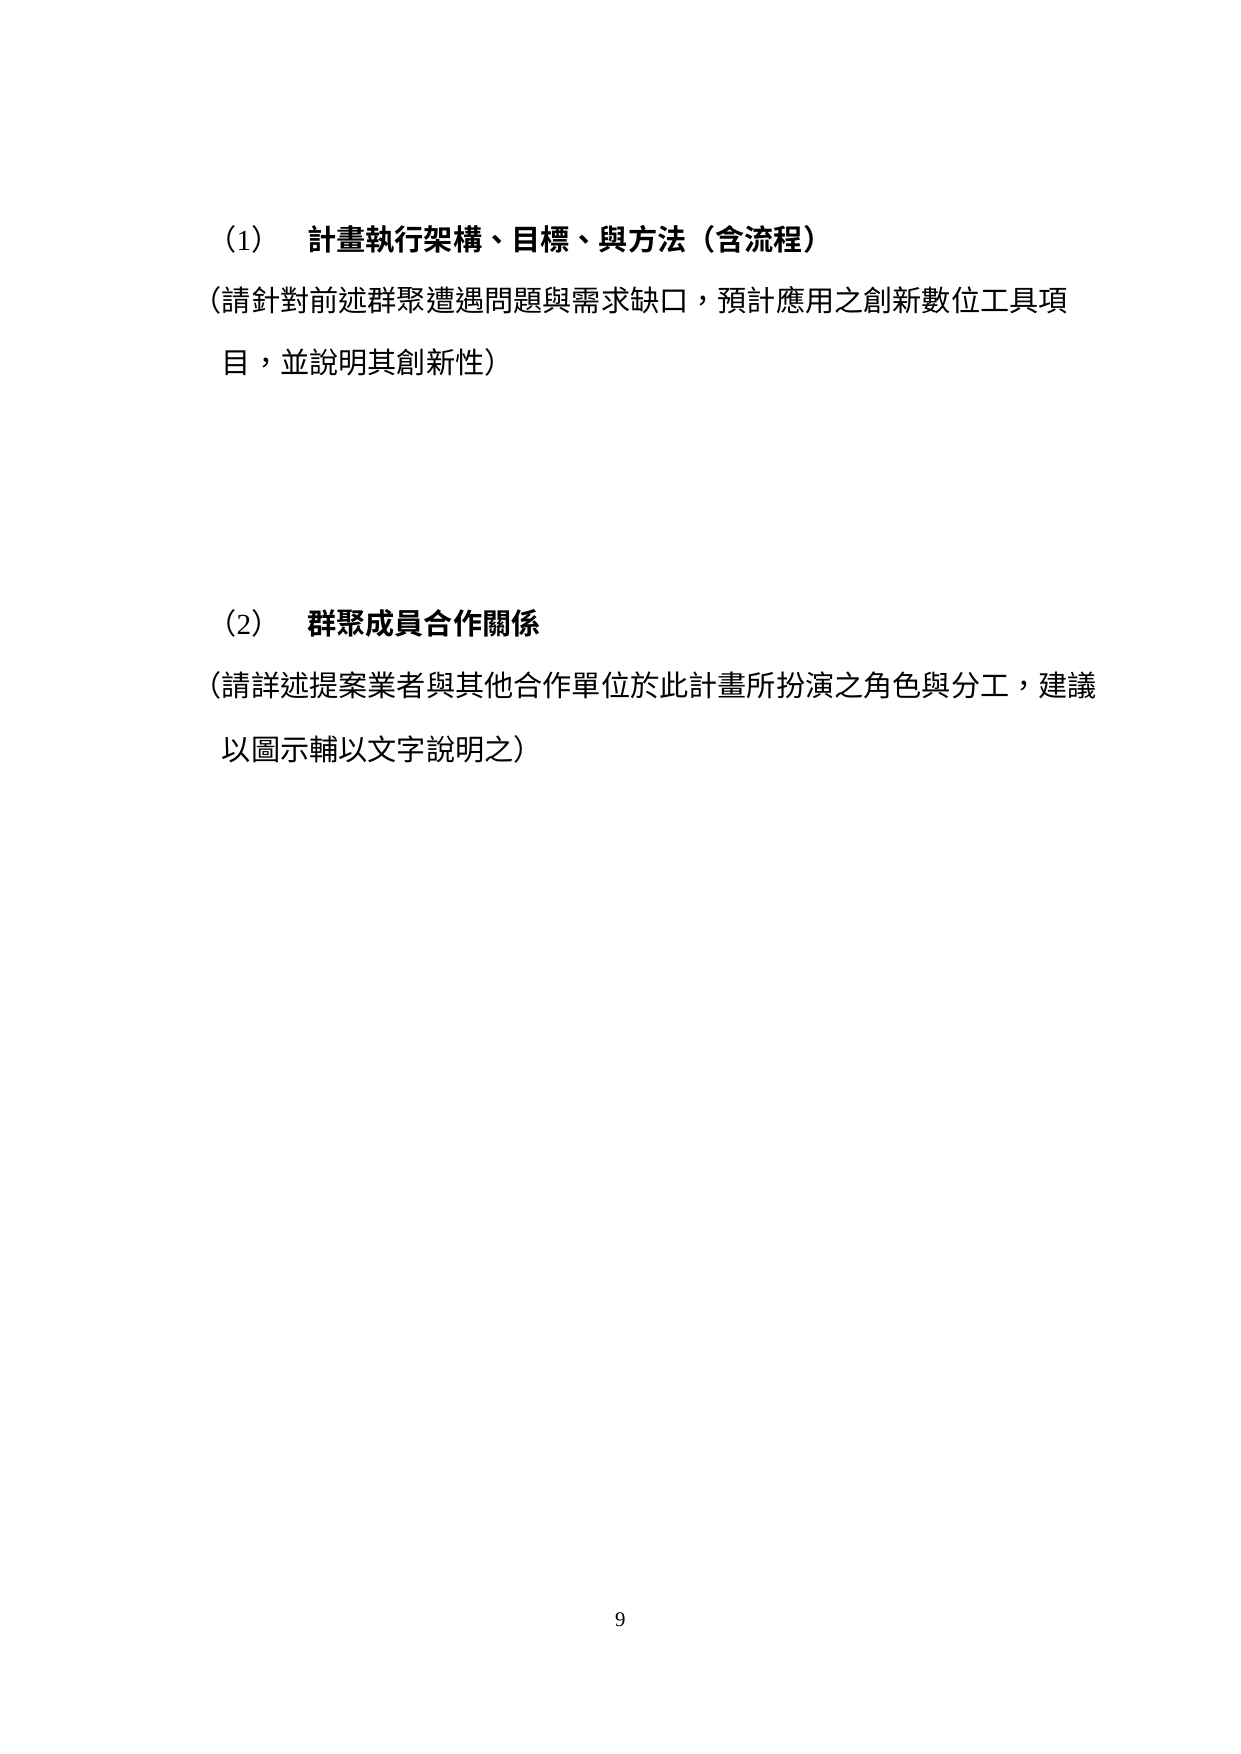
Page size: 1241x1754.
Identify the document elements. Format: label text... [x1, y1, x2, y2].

list 計畫執行架構、目標、與方法（含流程） [207, 196, 1122, 258]
list 群聚成員合作關係 [207, 581, 1122, 644]
text （請針對前述群聚遭遇問題與需求缺口，預計應用之創新數位工具項目，並說明其創新性） [192, 258, 1122, 383]
text （請詳述提案業者與其他合作單位於此計畫所扮演之角色與分工，建議以圖示輔以文字說明之） [192, 644, 1122, 769]
